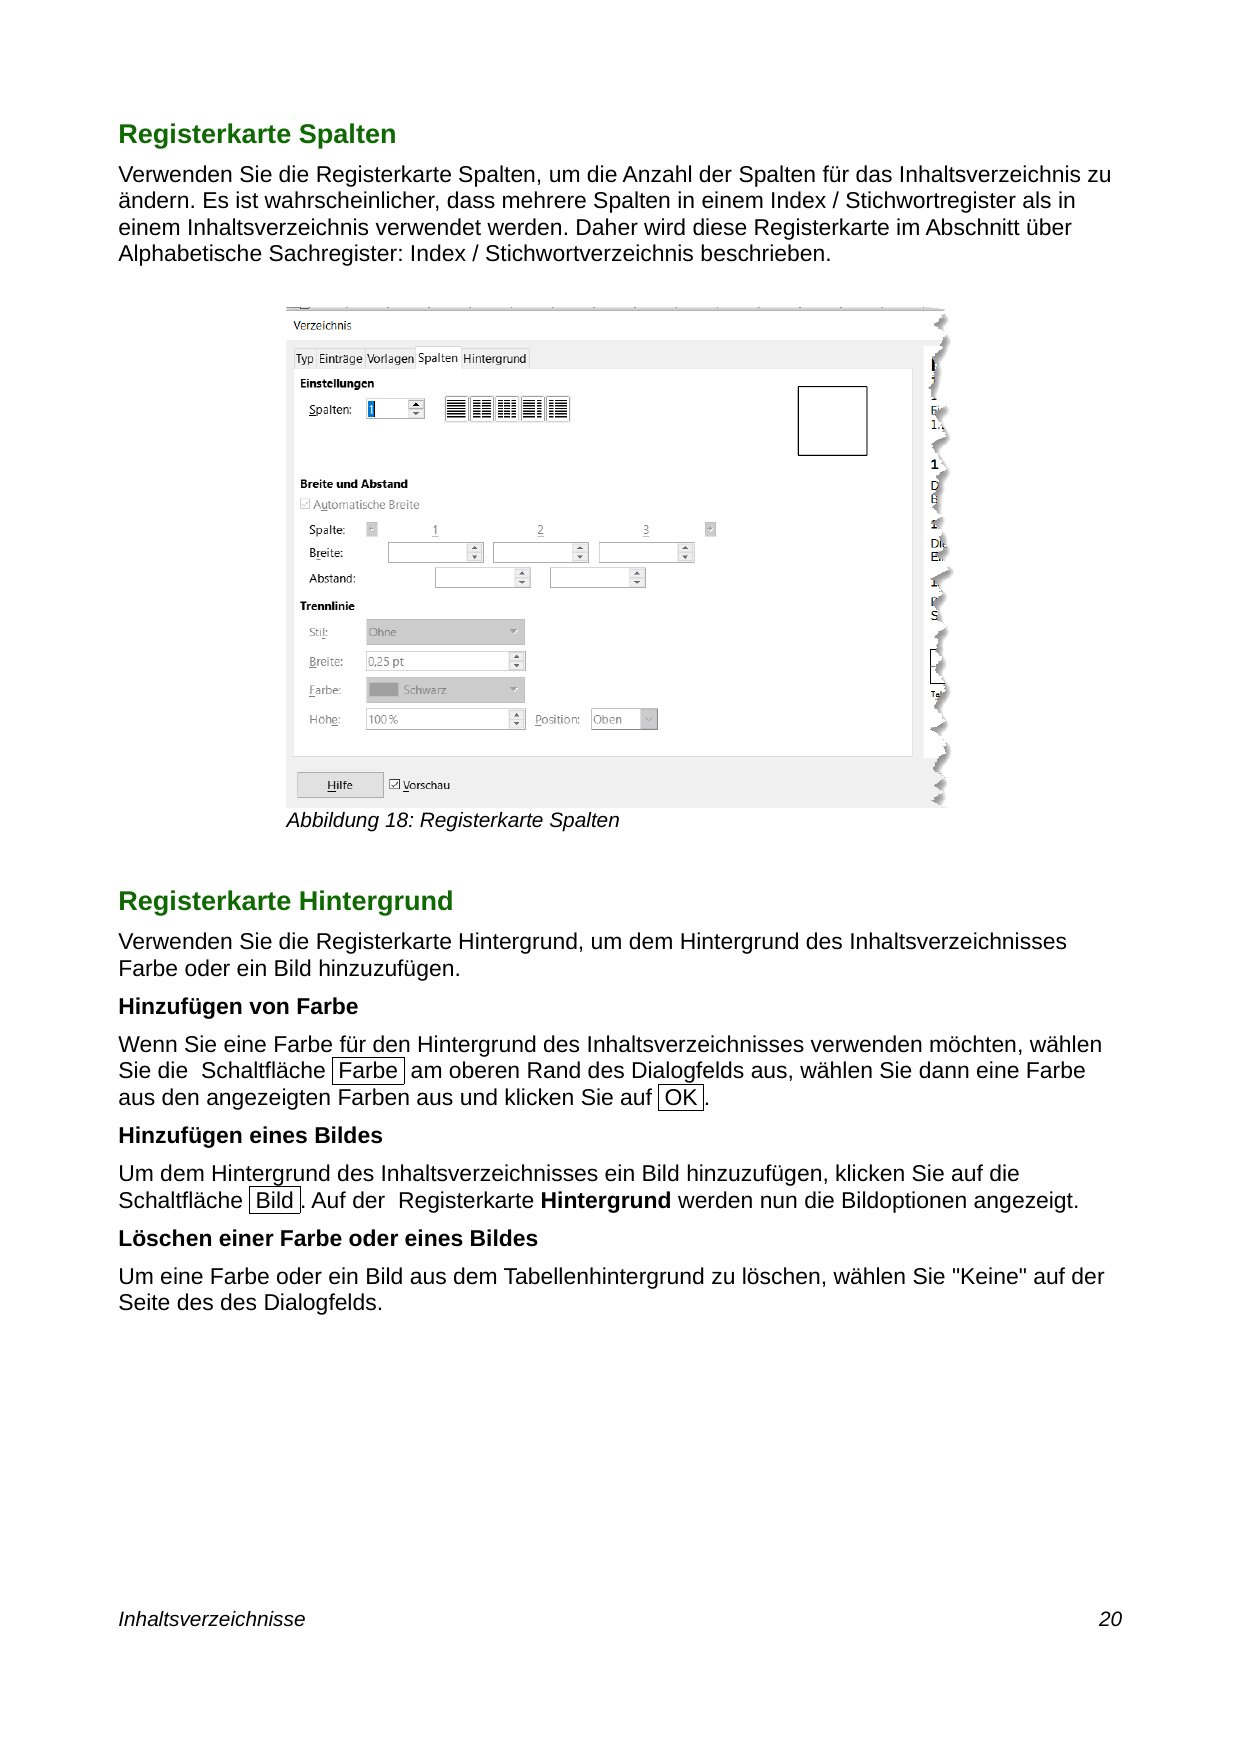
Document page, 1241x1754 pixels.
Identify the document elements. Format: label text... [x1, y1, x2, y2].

text Abbildung 18: Registerkarte Spalten [286, 808, 954, 832]
subtitle Registerkarte Spalten [118, 118, 1122, 149]
text Verwenden Sie die Registerkarte Hintergrund, um dem Hintergrund des Inhaltsverzeichnisses Farbe oder ein Bild hinzuzufügen. [118, 928, 1122, 981]
subtitle Registerkarte Hintergrund [118, 885, 1122, 916]
text Löschen einer Farbe oder eines Bildes [118, 1225, 1122, 1251]
picture [286, 307, 954, 808]
text Verwenden Sie die Registerkarte Spalten, um die Anzahl der Spalten für das Inhaltsverzeichnis zu ändern. Es ist wahrscheinlicher, dass mehrere Spalten in einem Index / Stichwortregister als in einem Inhaltsverzeichnis verwendet werden. Daher wird diese Registerkarte im Abschnitt über Alphabetische Sachregister: Index / Stichwortverzeichnis beschrieben. [118, 161, 1122, 267]
text Wenn Sie eine Farbe für den Hintergrund des Inhaltsverzeichnisses verwenden möchten, wählen Sie die Schaltfläche Farbe am oberen Rand des Dialogfelds aus, wählen Sie dann eine Farbe aus den angezeigten Farben aus und klicken Sie auf OK. [118, 1031, 1122, 1110]
text Um dem Hintergrund des Inhaltsverzeichnisses ein Bild hinzuzufügen, klicken Sie auf die Schaltfläche Bild. Auf der Registerkarte Hintergrund werden nun die Bildoptionen angezeigt. [118, 1160, 1122, 1213]
text Hinzufügen von Farbe [118, 993, 1122, 1019]
text Hinzufügen eines Bildes [118, 1122, 1122, 1148]
text Um eine Farbe oder ein Bild aus dem Tabellenhintergrund zu löschen, wählen Sie "Keine" auf der Seite des des Dialogfelds. [118, 1263, 1122, 1316]
